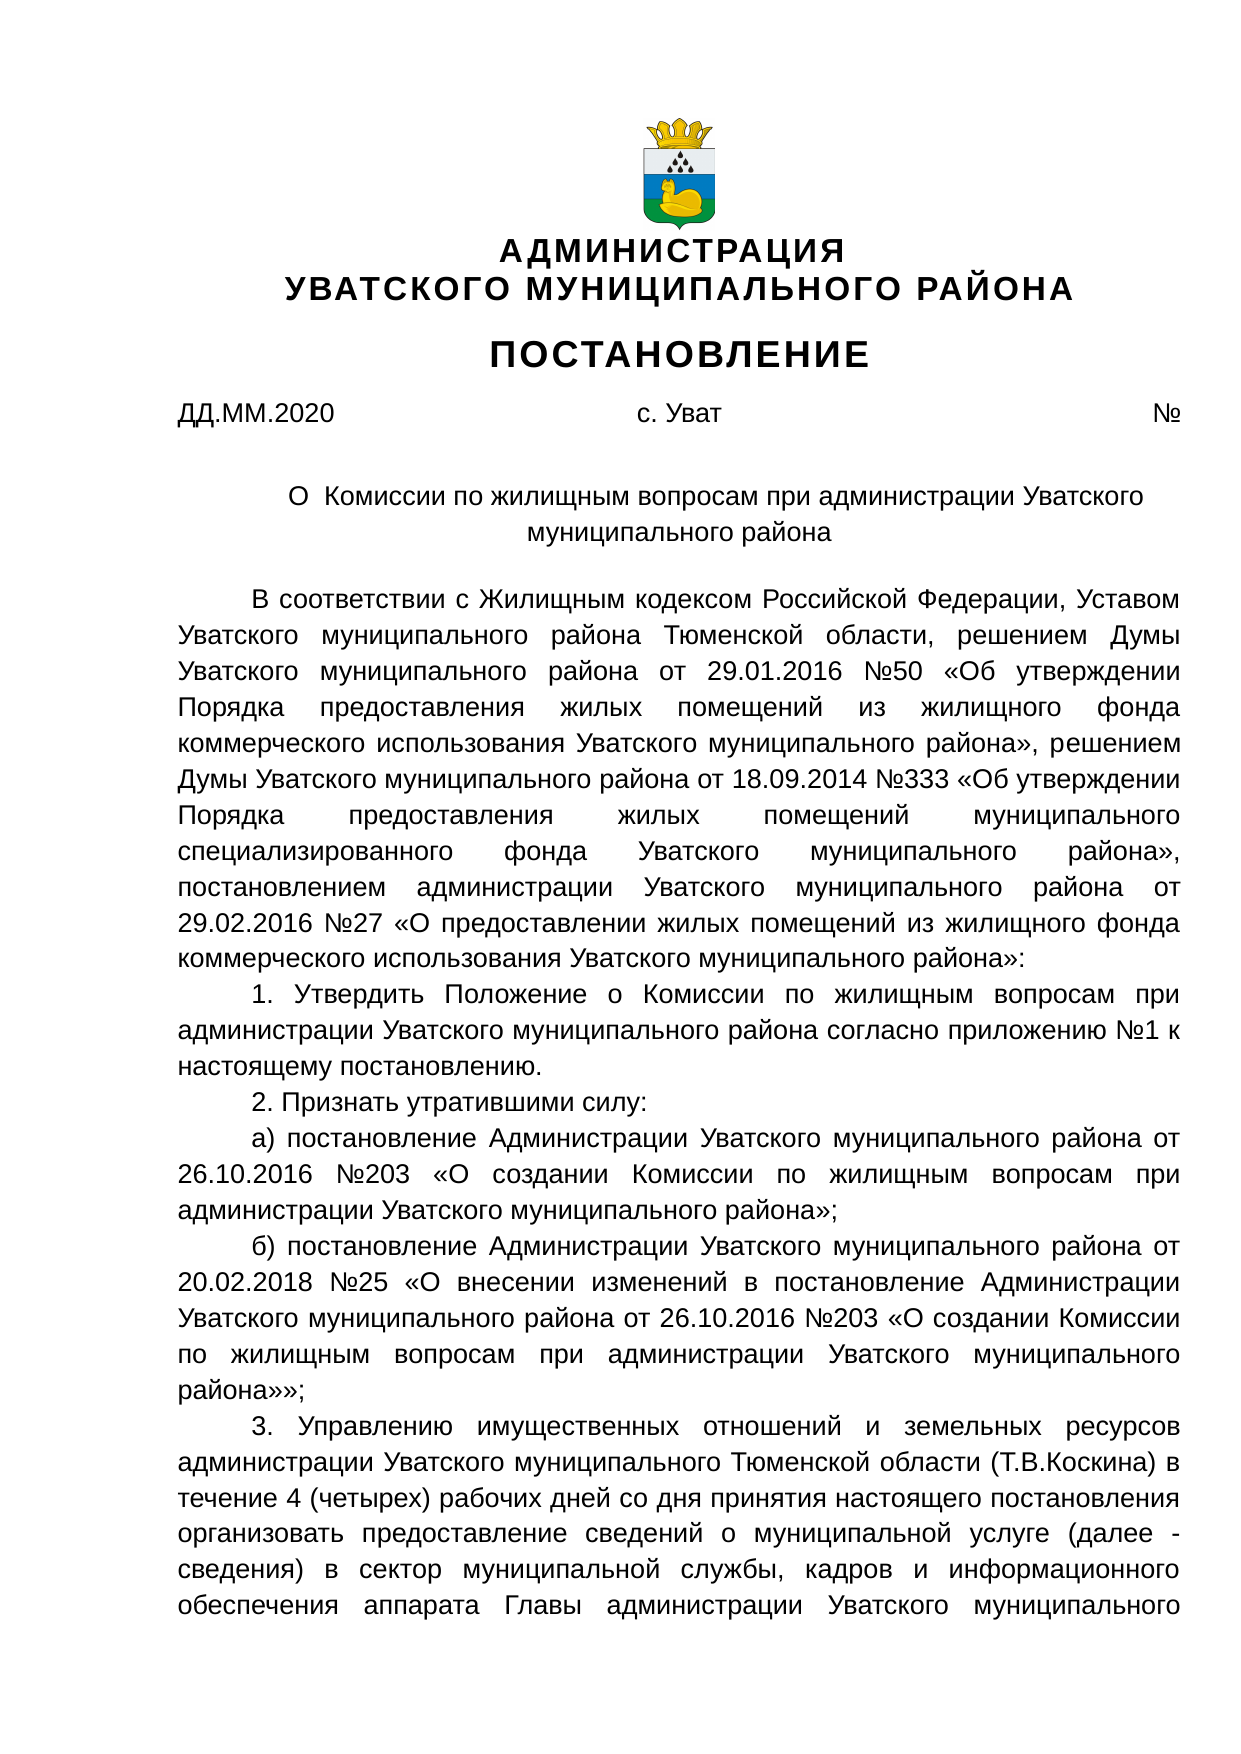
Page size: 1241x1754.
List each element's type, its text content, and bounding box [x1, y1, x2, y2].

text Постановление [177, 332, 1181, 376]
text б) постановление Администрации Уватского муниципального района от 20.02.2018 №25 «О внесении изменений в постановление Администрации Уватского муниципального района от 26.10.2016 №203 «О создании Комиссии по жилищным вопросам при администрации Уватского муниципального района»»; [177, 1230, 1181, 1405]
picture [643, 118, 715, 231]
text ДД.ММ.2020 с. Уват № [177, 397, 1181, 428]
text 1. Утвердить Положение о Комиссии по жилищным вопросам при администрации Уватского муниципального района согласно приложению №1 к настоящему постановлению. [177, 978, 1181, 1082]
text В соответствии с Жилищным кодексом Российской Федерации, Уставом Уватского муниципального района Тюменской области, решением Думы Уватского муниципального района от 29.01.2016 №50 «Об утверждении Порядка предоставления жилых помещений из жилищного фонда коммерческого использования Уватского муниципального района», решением Думы Уватского муниципального района от 18.09.2014 №333 «Об утверждении Порядка предоставления жилых помещений муниципального специализированного фонда Уватского муниципального района», постановлением администрации Уватского муниципального района от 29.02.2016 №27 «О предоставлении жилых помещений из жилищного фонда коммерческого использования Уватского муниципального района»: [177, 583, 1181, 974]
text 3. Управлению имущественных отношений и земельных ресурсов администрации Уватского муниципального Тюменской области (Т.В.Коскина) в течение 4 (четырех) рабочих дней со дня принятия настоящего постановления организовать предоставление сведений о муниципальной услуге (далее - сведения) в сектор муниципальной службы, кадров и информационного обеспечения аппарата Главы администрации Уватского муниципального [177, 1410, 1181, 1621]
text 2. Признать утратившими силу: [177, 1086, 1181, 1117]
text Администрация Уватского муниципального района [177, 231, 1181, 307]
text О Комиссии по жилищным вопросам при администрации Уватского муниципального района [177, 480, 1181, 547]
text а) постановление Администрации Уватского муниципального района от 26.10.2016 №203 «О создании Комиссии по жилищным вопросам при администрации Уватского муниципального района»; [177, 1122, 1181, 1225]
